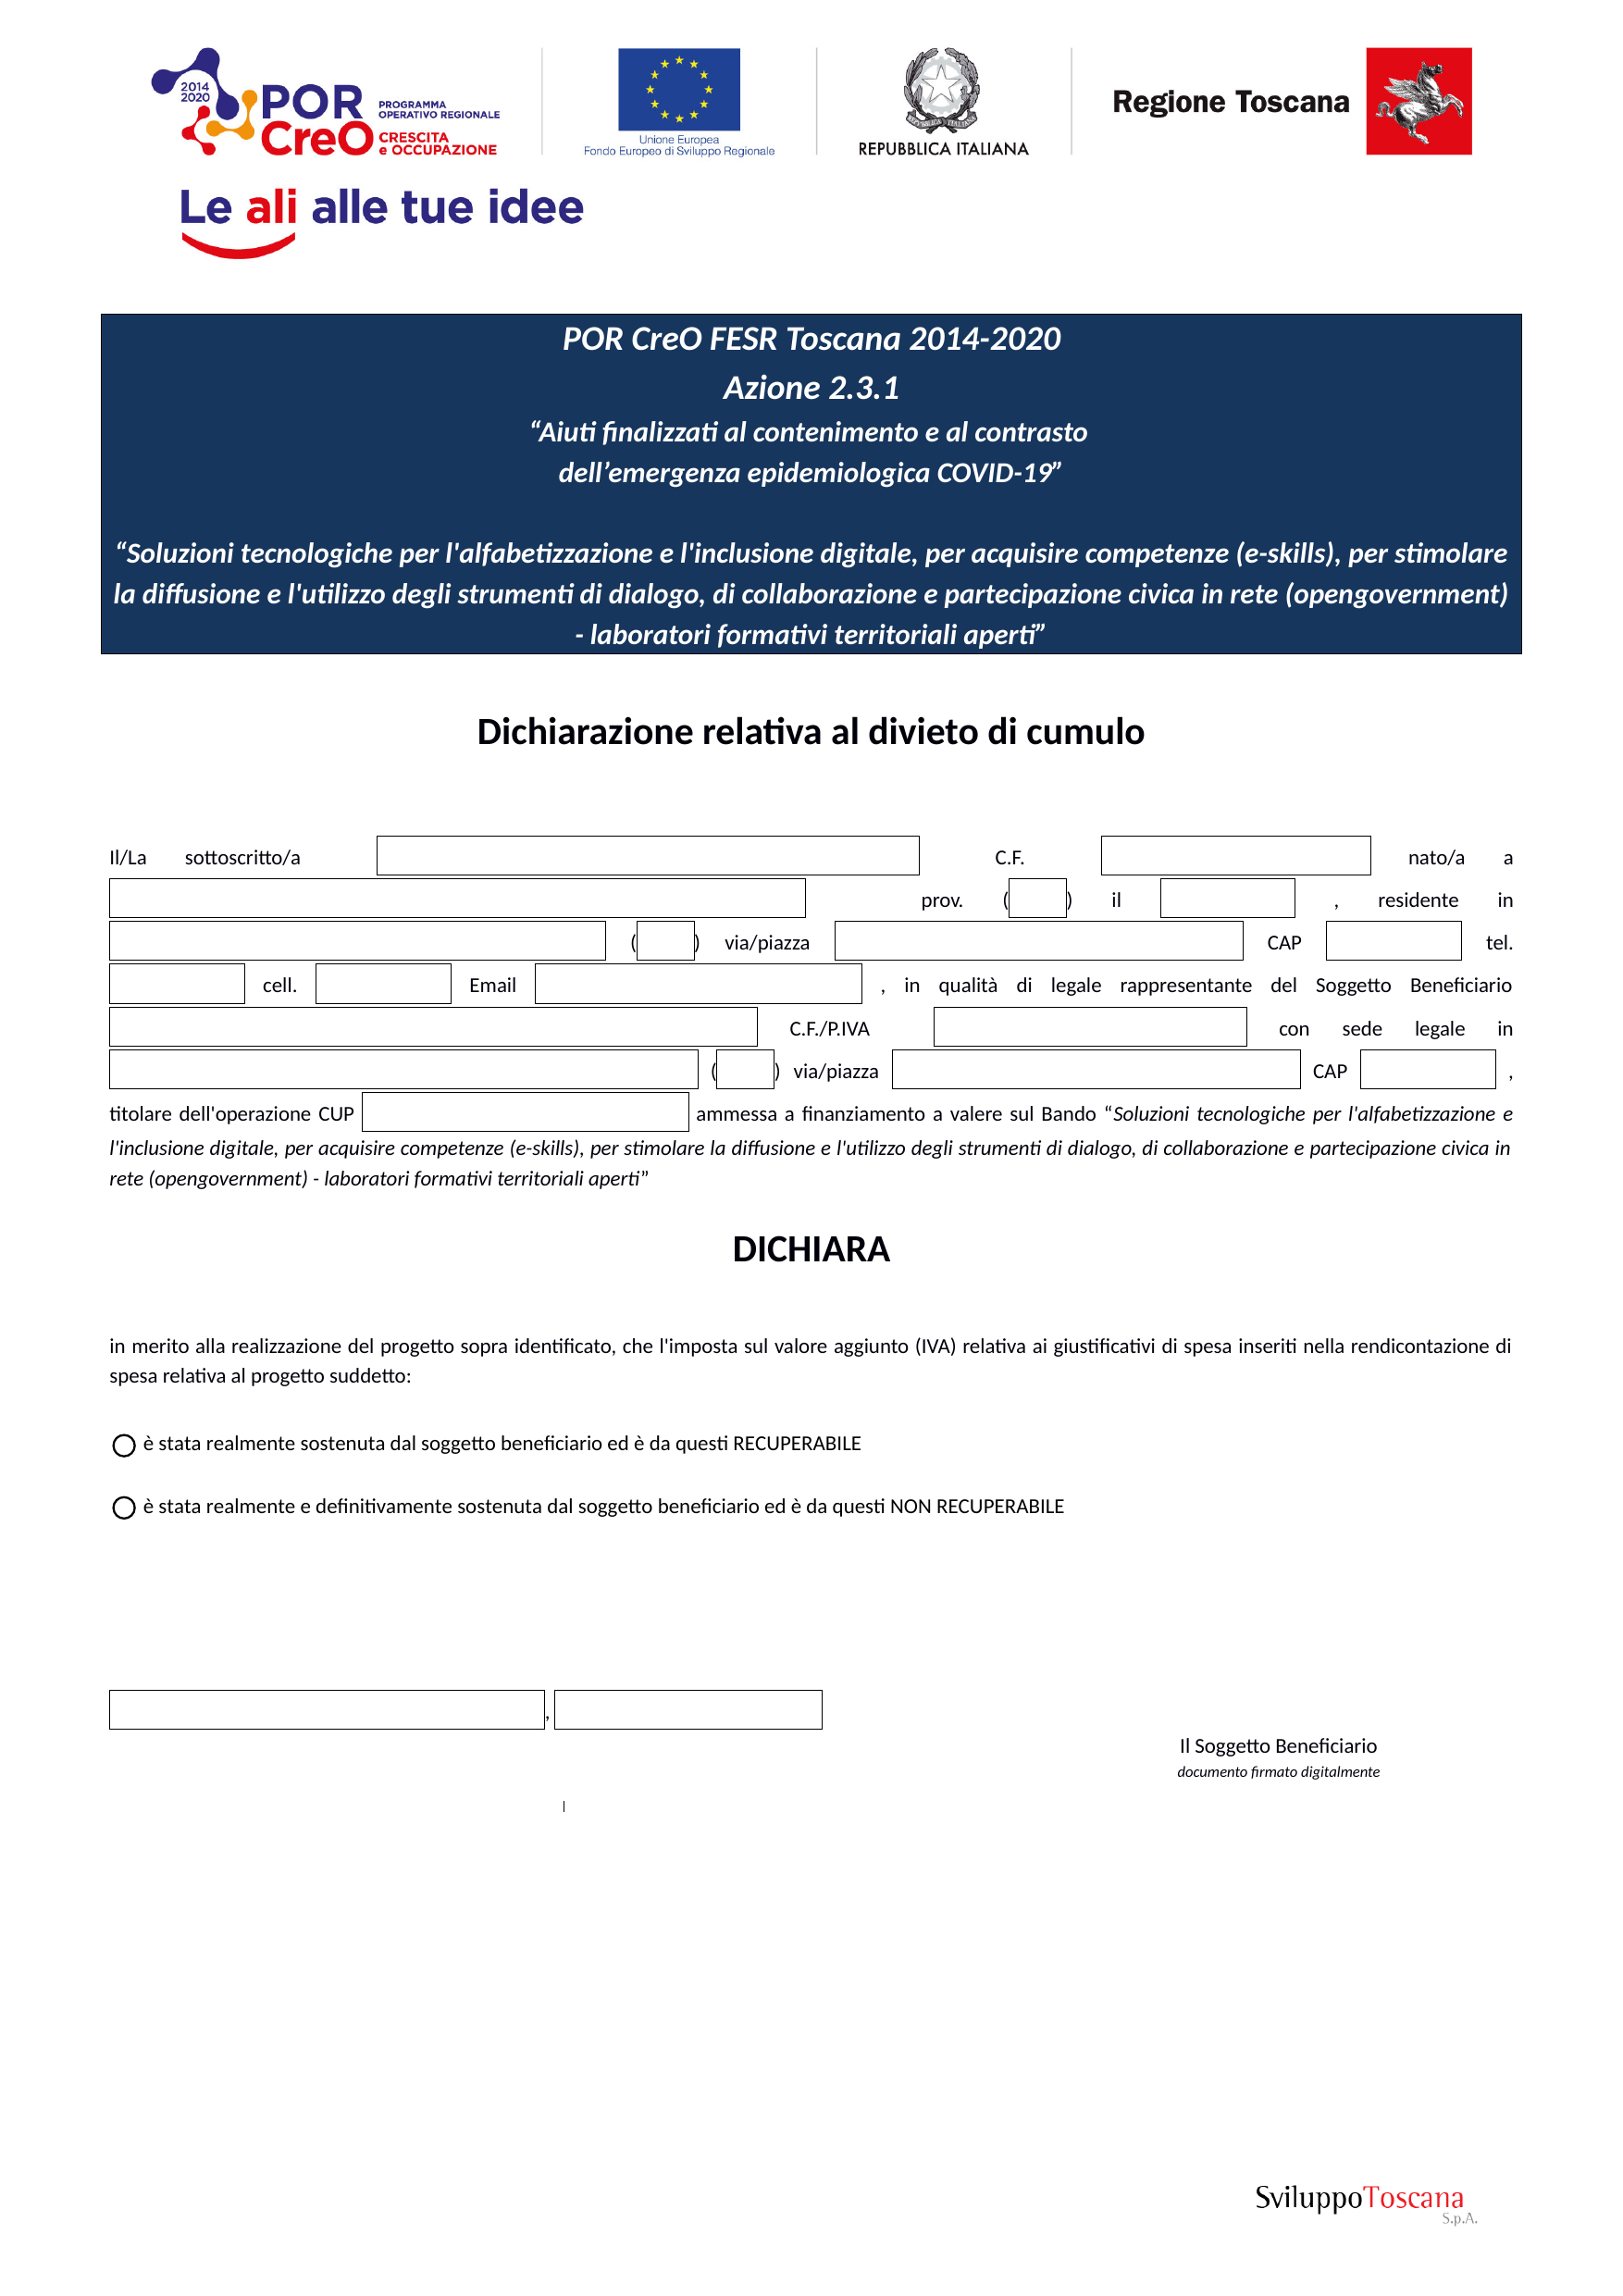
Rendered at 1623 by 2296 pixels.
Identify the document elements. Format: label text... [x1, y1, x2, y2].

text , [545, 1690, 554, 1729]
text dell’emergenza epidemiologica COVID-19” [102, 452, 1521, 490]
picture [1249, 2180, 1480, 2227]
text Il/La sottoscritto/a C.F. nato/a a prov. () il , residente in () via/piazza CAP tel. cell. Email , in qualità di legale rappresentante del Soggetto Beneficiario C.F./P.IVA con sede legale in () via/piazza CAP , titolare dell'operazione CUP ammessa a finanziamento a valere sul Bando “Soluzioni tecnologiche per l'alfabetizzazione e l'inclusione digitale, per acquisire competenze (e-skills), per stimolare la diffusione e l'utilizzo degli strumenti di dialogo, di collaborazione e partecipazione civica in rete (opengovernment) - laboratori formativi territoriali aperti” [109, 836, 1514, 1191]
text documento firmato digitalmente [1044, 1763, 1514, 1781]
text DICHIARA [109, 1224, 1514, 1272]
text POR CreO FESR Toscana 2014-2020 [102, 315, 1521, 359]
text Dichiarazione relativa al divieto di cumulo [109, 707, 1514, 753]
picture [109, 5, 1514, 302]
text “Aiuti finalizzati al contenimento e al contrasto [102, 411, 1521, 449]
text in merito alla realizzazione del progetto sopra identificato, che l'imposta sul valore aggiunto (IVA) relativa ai giustificativi di spesa inseriti nella rendicontazione di spesa relativa al progetto suddetto: [109, 1333, 1514, 1388]
text “Soluzioni tecnologiche per l'alfabetizzazione e l'inclusione digitale, per acquisire competenze (e-skills), per stimolare la diffusione e l'utilizzo degli strumenti di dialogo, di collaborazione e partecipazione civica in rete (opengovernment) - laboratori formativi territoriali aperti” [102, 532, 1521, 653]
text Il Soggetto Beneficiario [1044, 1732, 1514, 1759]
text [823, 1690, 1514, 1729]
text Azione 2.3.1 [102, 362, 1521, 407]
